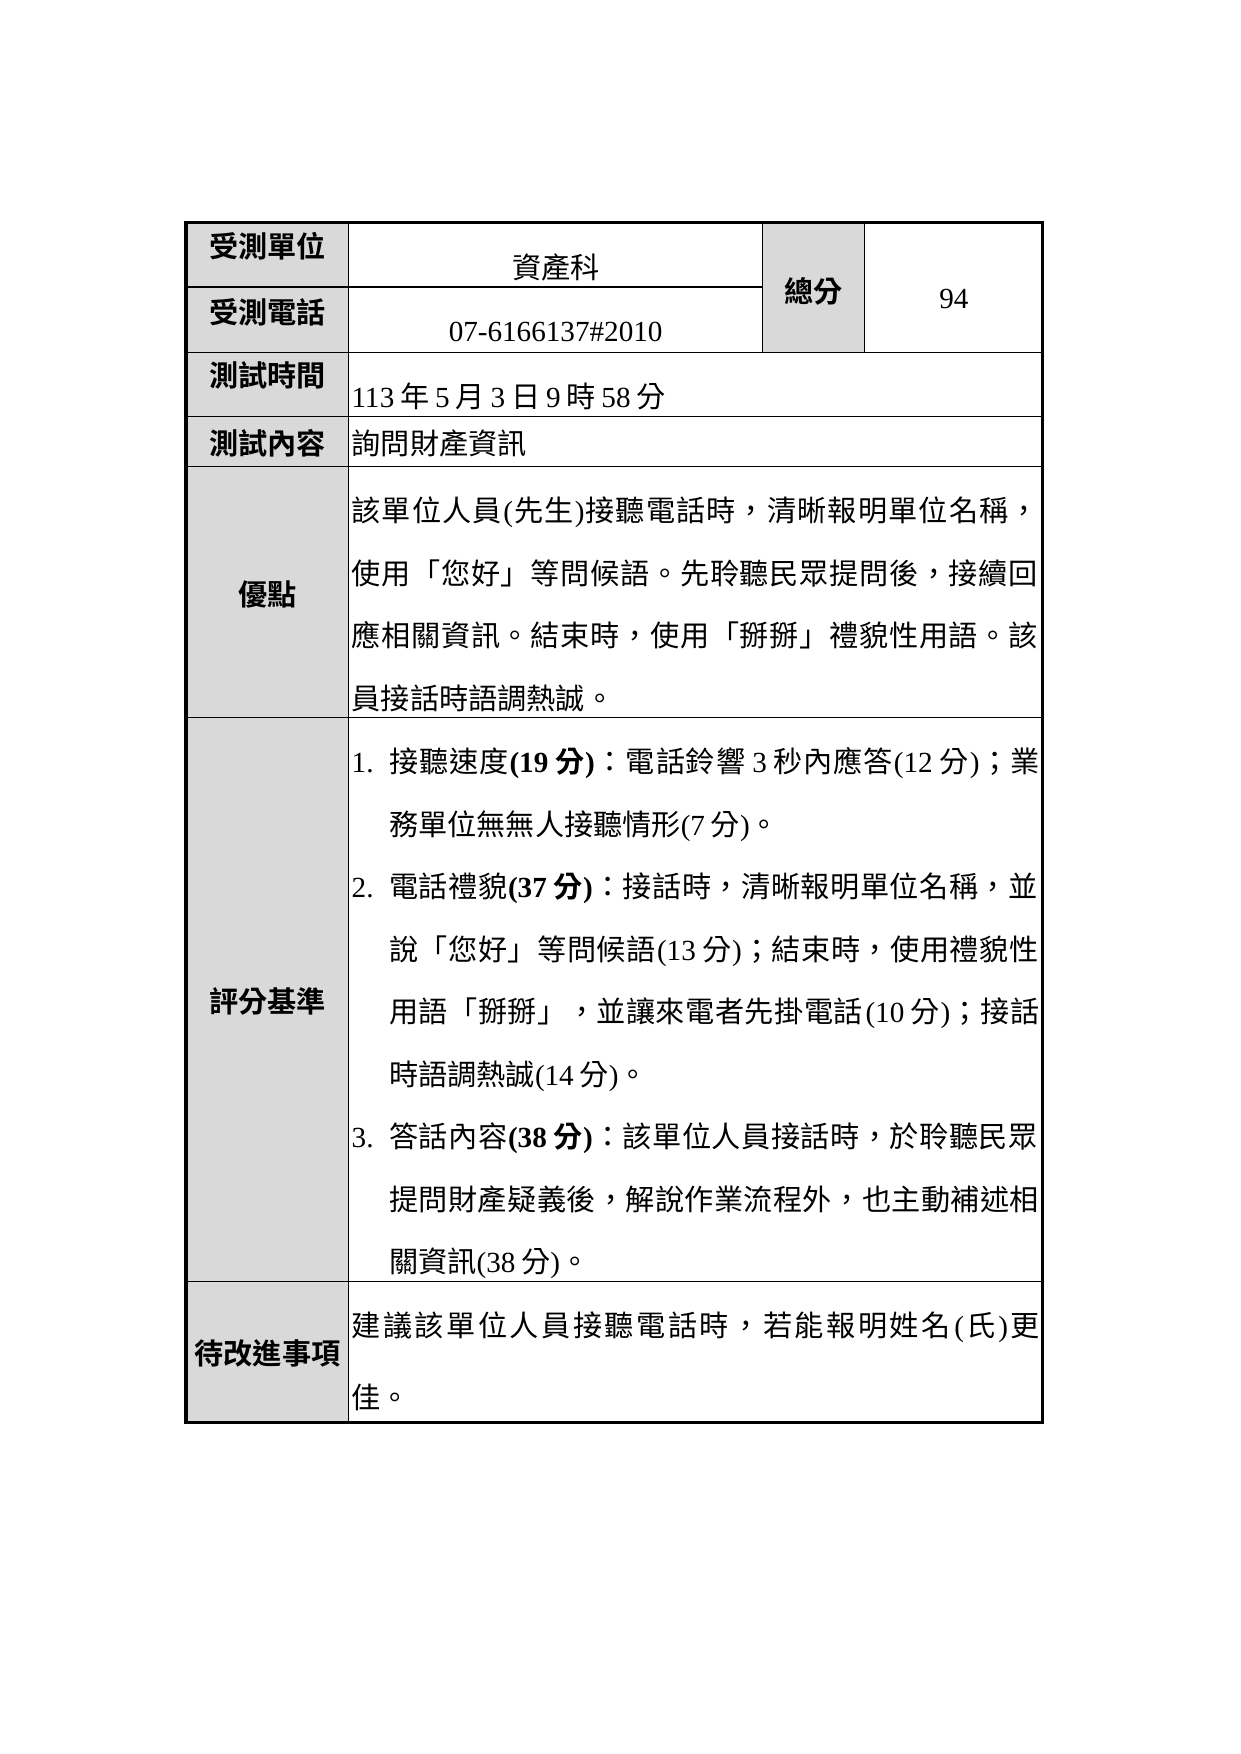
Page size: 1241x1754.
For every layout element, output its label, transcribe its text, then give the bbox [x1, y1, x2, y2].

table_header 總分 [763, 224, 864, 352]
table_header 資產科 [349, 224, 762, 286]
table_header 受測單位 [188, 224, 348, 286]
table_cell 113年5月3日9時58分 [349, 353, 1041, 416]
table_cell 測試內容 [188, 417, 348, 466]
table_cell 測試時間 [188, 353, 348, 416]
table_cell 詢問財產資訊 [349, 417, 1041, 466]
table_cell 該單位人員(先生)接聽電話時，清晰報明單位名稱，使用「您好」等問候語。先聆聽民眾提問後，接續回應相關資訊。結束時，使用「掰掰」禮貌性用語。該員接話時語調熱誠。 [349, 467, 1041, 717]
table_cell 建議該單位人員接聽電話時，若能報明姓名(氏)更佳。 [349, 1282, 1041, 1421]
table_cell 評分基準 [188, 718, 348, 1281]
table_cell 07-6166137#2010 [349, 288, 762, 352]
table_cell 受測電話 [188, 288, 348, 352]
table_cell 接聽速度(19分)：電話鈴響3秒內應答(12分)；業務單位無無人接聽情形(7分)。 電話禮貌(37分)：接話時，清晰報明單位名稱，並說「您好」等問候語(13分)；結束時，使用禮貌性用語「掰掰」，並讓來電者先掛電話(10分)；接話時語調熱誠(14分)。 答話內容(38分)：該單位人員接話時，於聆聽民眾提問財產疑義後，解說作業流程外，也主動補述相關資訊(38分)。 [349, 718, 1041, 1281]
table_cell 待改進事項 [188, 1282, 348, 1421]
table_header 94 [865, 224, 1041, 352]
table_cell 優點 [188, 467, 348, 717]
